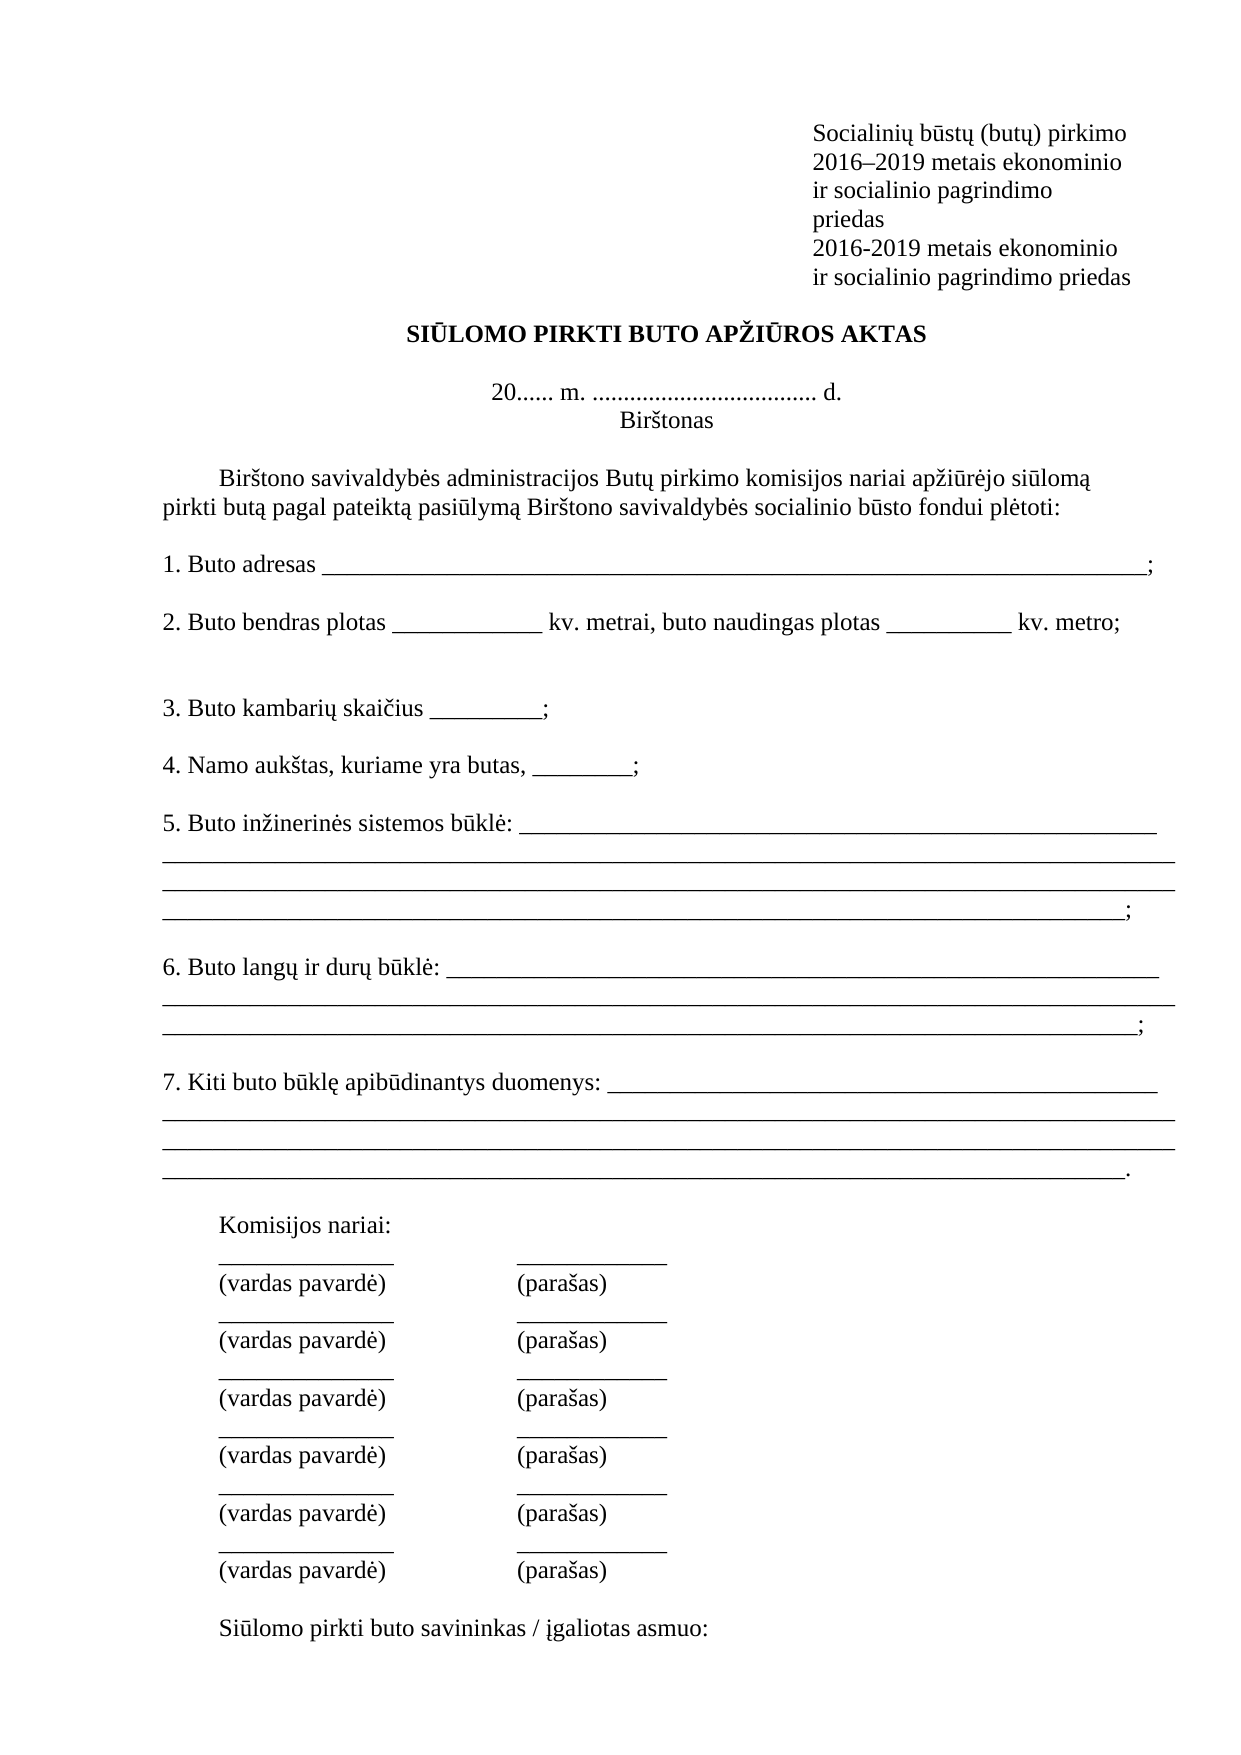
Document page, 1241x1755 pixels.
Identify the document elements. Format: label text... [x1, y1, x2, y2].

text 5. Buto inžinerinės sistemos būklė: ___________________________________________________ [162, 808, 1181, 837]
text _______________________________________________________________________________________________________________________________________________________________; [162, 981, 1181, 1038]
text 2016-2019 metais ekonominio [162, 233, 1171, 262]
text 2. Buto bendras plotas ____________ kv. metrai, buto naudingas plotas __________ kv. metro; [162, 607, 1181, 636]
text ______________ ____________ [162, 1354, 1181, 1383]
text (vardas pavardė) (parašas) [162, 1326, 1181, 1354]
text (vardas pavardė) (parašas) [162, 1498, 1181, 1527]
text ir socialinio pagrindimo priedas [162, 262, 1171, 291]
text ______________ ____________ [162, 1297, 1181, 1326]
text _______________________________________________________________________________________________________________________________________________________________________________________________________________________________________________; [162, 837, 1181, 923]
text ______________ ____________ [162, 1469, 1181, 1498]
text 6. Buto langų ir durų būklė: _________________________________________________________ [162, 952, 1181, 981]
text 3. Buto kambarių skaičius _________; [162, 693, 1181, 722]
text (vardas pavardė) (parašas) [162, 1383, 1181, 1412]
text Birštono savivaldybės administracijos Butų pirkimo komisijos nariai apžiūrėjo siūlomą [162, 463, 1181, 492]
text 1. Buto adresas __________________________________________________________________; [162, 549, 1181, 578]
text Birštonas [162, 406, 1171, 434]
text priedas [162, 204, 1171, 233]
text (vardas pavardė) (parašas) [162, 1441, 1181, 1469]
text (vardas pavardė) (parašas) [162, 1556, 1181, 1584]
text Socialinių būstų (butų) pirkimo [162, 118, 1171, 147]
text 4. Namo aukštas, kuriame yra butas, ________; [162, 751, 1181, 779]
text Siūlomo pirkti buto savininkas / įgaliotas asmuo: [162, 1613, 1181, 1642]
text ______________ ____________ [162, 1527, 1181, 1556]
text Komisijos nariai: [162, 1211, 1181, 1239]
text 7. Kiti buto būklę apibūdinantys duomenys: ____________________________________________ [162, 1067, 1181, 1096]
text (vardas pavardė) (parašas) [162, 1268, 1181, 1297]
text pirkti butą pagal pateiktą pasiūlymą Birštono savivaldybės socialinio būsto fondui plėtoti: [162, 492, 1181, 521]
text ir socialinio pagrindimo [162, 176, 1171, 204]
text _______________________________________________________________________________________________________________________________________________________________________________________________________________________________________________. [162, 1096, 1181, 1182]
text 2016–2019 metais ekonominio [162, 147, 1171, 176]
text ______________ ____________ [162, 1412, 1181, 1441]
text ______________ ____________ [162, 1239, 1181, 1268]
text SIŪLOMO PIRKTI BUTO APŽIŪROS AKTAS [162, 319, 1171, 348]
text 20...... m. .................................... d. [162, 377, 1171, 406]
